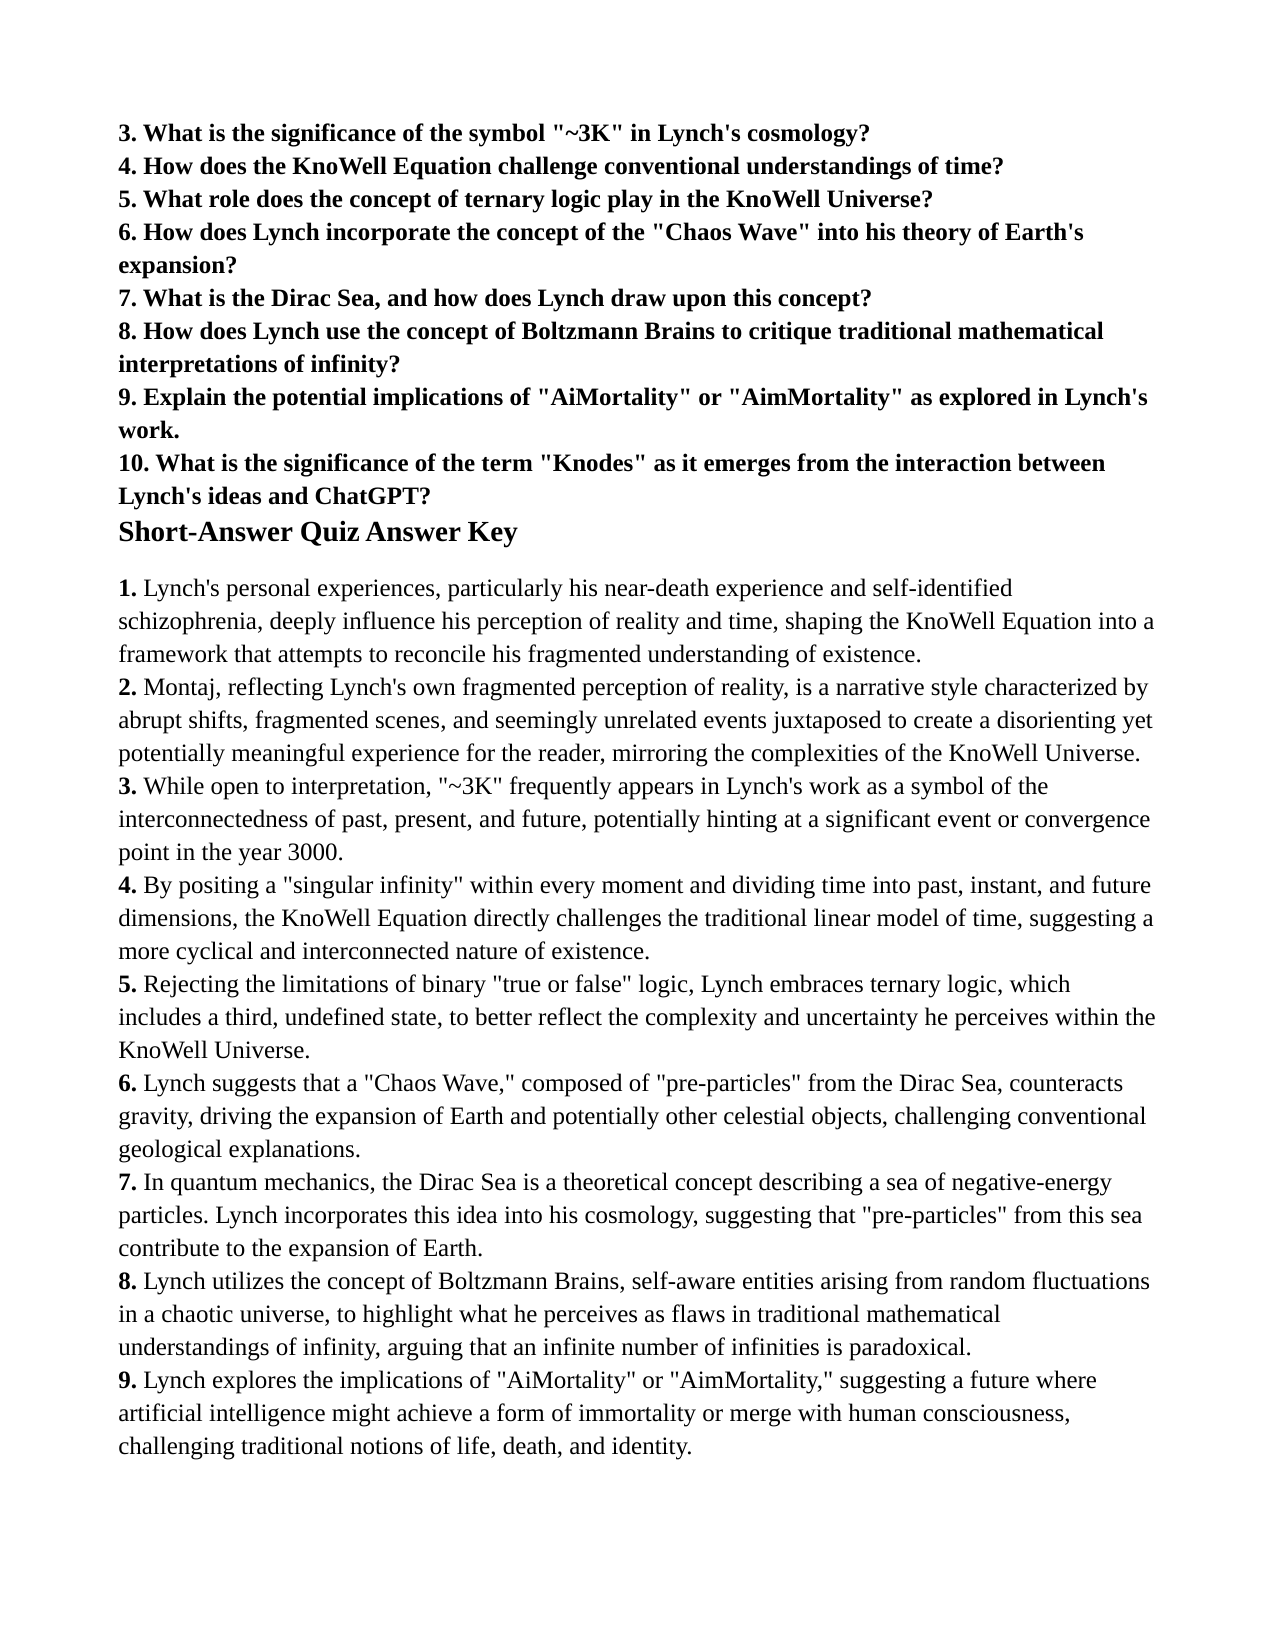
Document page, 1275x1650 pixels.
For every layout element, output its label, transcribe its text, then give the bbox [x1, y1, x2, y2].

text 5. Rejecting the limitations of binary "true or false" logic, Lynch embraces ternary logic, which includes a third, undefined state, to better reflect the complexity and uncertainty he perceives within the KnoWell Universe. [118, 969, 1157, 1064]
text 6. Lynch suggests that a "Chaos Wave," composed of "pre-particles" from the Dirac Sea, counteracts gravity, driving the expansion of Earth and potentially other celestial objects, challenging conventional geological explanations. [118, 1068, 1157, 1163]
text 4. By positing a "singular infinity" within every moment and dividing time into past, instant, and future dimensions, the KnoWell Equation directly challenges the traditional linear model of time, suggesting a more cyclical and interconnected nature of existence. [118, 870, 1157, 965]
text 8. How does Lynch use the concept of Boltzmann Brains to critique traditional mathematical interpretations of infinity? [118, 316, 1157, 378]
text 6. How does Lynch incorporate the concept of the "Chaos Wave" into his theory of Earth's expansion? [118, 217, 1157, 279]
text 4. How does the KnoWell Equation challenge conventional understandings of time? [118, 151, 1157, 180]
text 7. What is the Dirac Sea, and how does Lynch draw upon this concept? [118, 283, 1157, 312]
text 10. What is the significance of the term "Knodes" as it emerges from the interaction between Lynch's ideas and ChatGPT? [118, 448, 1157, 510]
subtitle Short-Answer Quiz Answer Key [118, 514, 1157, 548]
text 8. Lynch utilizes the concept of Boltzmann Brains, self-aware entities arising from random fluctuations in a chaotic universe, to highlight what he perceives as flaws in traditional mathematical understandings of infinity, arguing that an infinite number of infinities is paradoxical. [118, 1266, 1157, 1361]
text 9. Explain the potential implications of "AiMortality" or "AimMortality" as explored in Lynch's work. [118, 382, 1157, 444]
text 3. What is the significance of the symbol "~3K" in Lynch's cosmology? [118, 118, 1157, 147]
text 3. While open to interpretation, "~3K" frequently appears in Lynch's work as a symbol of the interconnectedness of past, present, and future, potentially hinting at a significant event or convergence point in the year 3000. [118, 771, 1157, 866]
text 7. In quantum mechanics, the Dirac Sea is a theoretical concept describing a sea of negative-energy particles. Lynch incorporates this idea into his cosmology, suggesting that "pre-particles" from this sea contribute to the expansion of Earth. [118, 1167, 1157, 1262]
text 9. Lynch explores the implications of "AiMortality" or "AimMortality," suggesting a future where artificial intelligence might achieve a form of immortality or merge with human consciousness, challenging traditional notions of life, death, and identity. [118, 1365, 1157, 1460]
text 5. What role does the concept of ternary logic play in the KnoWell Universe? [118, 184, 1157, 213]
text 1. Lynch's personal experiences, particularly his near-death experience and self-identified schizophrenia, deeply influence his perception of reality and time, shaping the KnoWell Equation into a framework that attempts to reconcile his fragmented understanding of existence. [118, 573, 1157, 668]
text 2. Montaj, reflecting Lynch's own fragmented perception of reality, is a narrative style characterized by abrupt shifts, fragmented scenes, and seemingly unrelated events juxtaposed to create a disorienting yet potentially meaningful experience for the reader, mirroring the complexities of the KnoWell Universe. [118, 672, 1157, 767]
